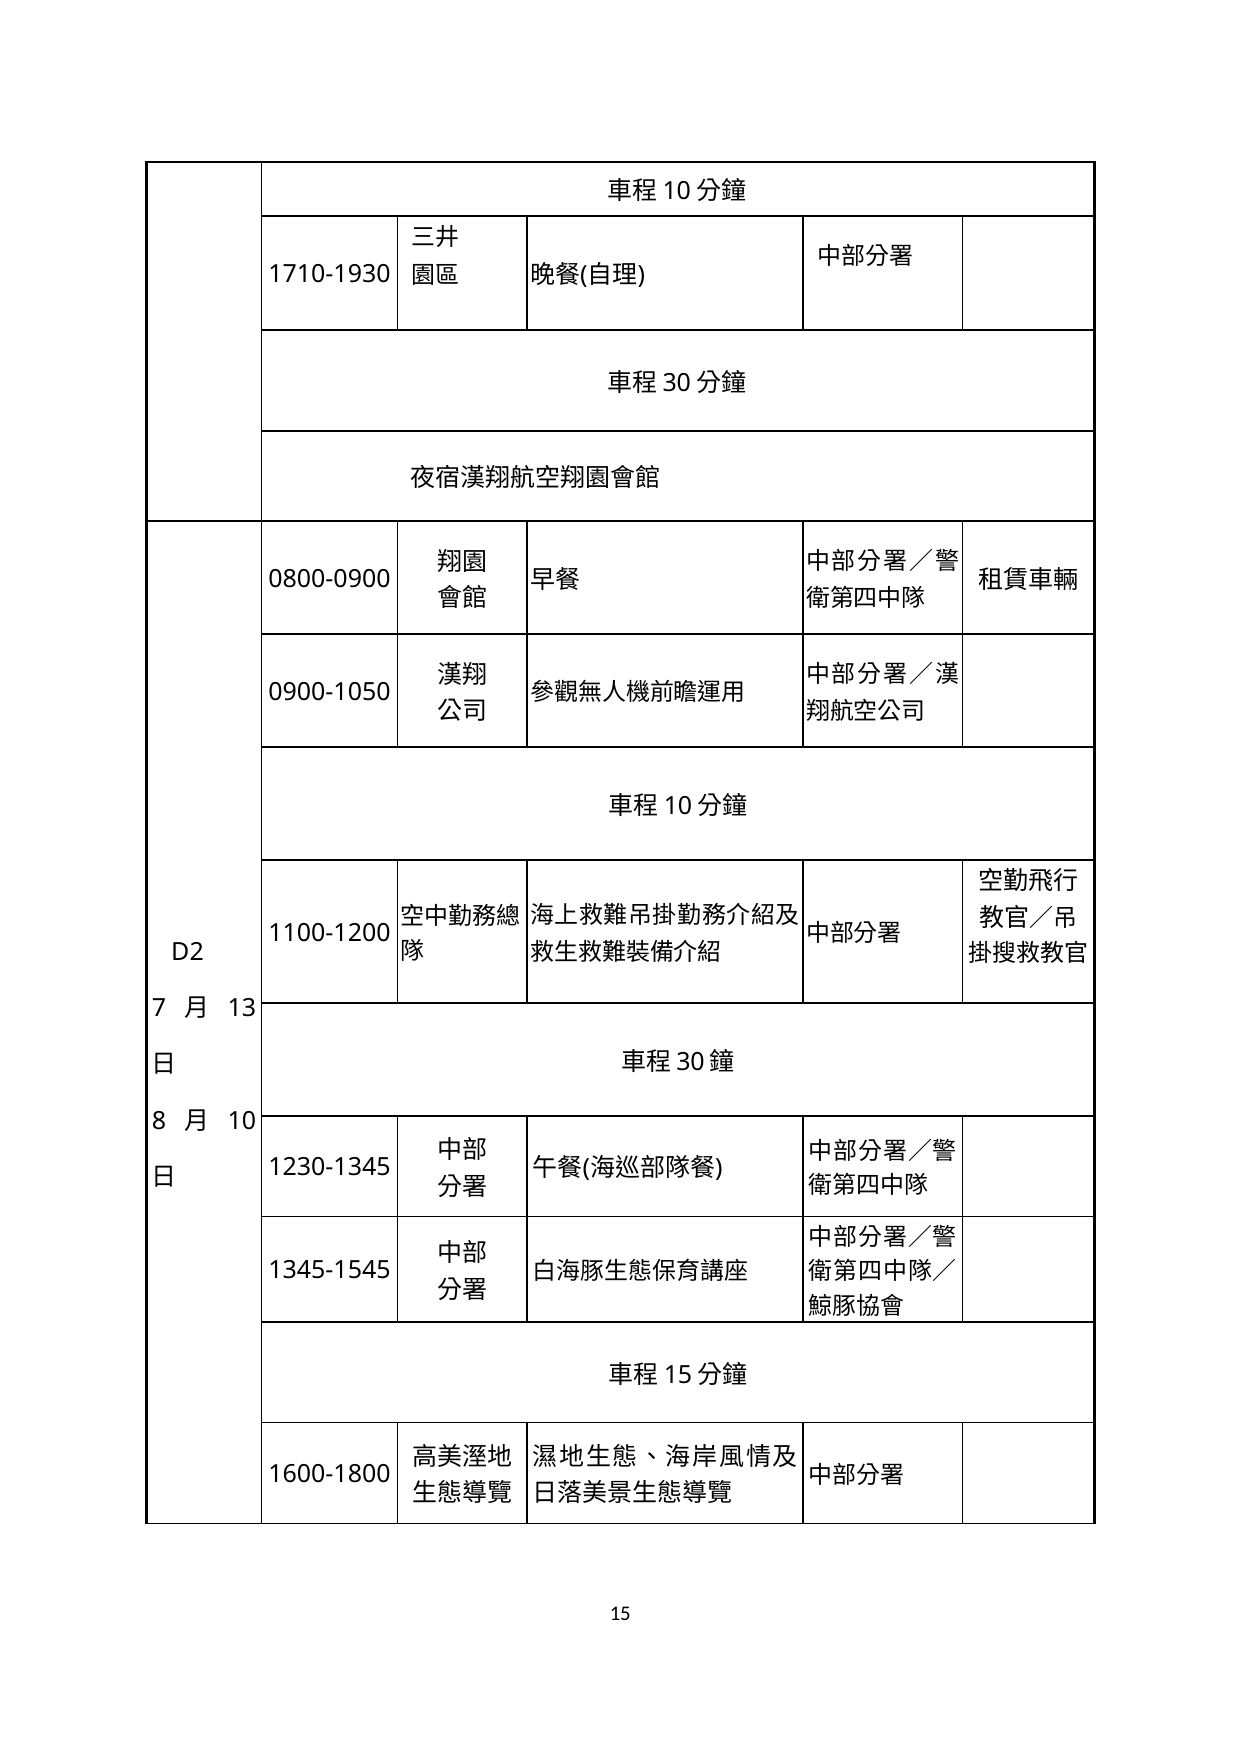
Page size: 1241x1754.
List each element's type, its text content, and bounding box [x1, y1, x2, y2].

table_cell 中部分署 [804, 861, 962, 1002]
table_cell 1230-1345 [262, 1117, 397, 1216]
table_cell 1345-1545 [262, 1217, 397, 1321]
table_cell 夜宿漢翔航空翔園會館 [262, 432, 1093, 520]
table_cell 1600-1800 [262, 1423, 397, 1522]
table_header 三井 園區 [400, 217, 471, 292]
table_cell 空勤飛行教官／吊掛搜救教官 [963, 861, 1093, 1002]
table_header 中部分署 [806, 235, 924, 273]
table_cell 1100-1200 [262, 861, 397, 1002]
table_cell 車程15分鐘 [262, 1323, 1093, 1422]
table_cell 早餐 [528, 522, 802, 633]
table_cell 中部分署 [804, 1423, 962, 1522]
table_cell 中部分署／警衛第四中隊 [804, 1117, 962, 1216]
table_cell 濕地生態、海岸風情及日落美景生態導覽 [528, 1423, 802, 1522]
table_cell 車程10分鐘 [262, 748, 1093, 859]
table_cell 中部分署／警衛第四中隊 [804, 522, 962, 633]
table_cell [148, 163, 261, 520]
table_cell 晚餐(自理) [528, 217, 802, 329]
table_cell [804, 217, 962, 329]
table_cell 空中勤務總隊 [398, 861, 526, 1002]
table_cell 車程10分鐘 [262, 163, 1093, 215]
table_cell 0900-1050 [262, 635, 397, 746]
table_cell 0800-0900 [262, 522, 397, 633]
table_cell 漢翔 公司 [398, 635, 526, 746]
table_cell 中部 分署 [398, 1217, 526, 1321]
table_cell [963, 1117, 1093, 1216]
table_cell 白海豚生態保育講座 [528, 1217, 802, 1321]
table_cell 海上救難吊掛勤務介紹及救生救難裝備介紹 [528, 861, 802, 1002]
table_cell 參觀無人機前瞻運用 [528, 635, 802, 746]
table_cell 翔園 會館 [398, 522, 526, 633]
table_cell 午餐(海巡部隊餐) [528, 1117, 802, 1216]
table_cell 租賃車輛 [963, 522, 1093, 633]
table_cell [963, 1423, 1093, 1522]
table_cell [398, 217, 526, 329]
table_cell D2 7月13日 8月10日 [148, 522, 261, 1522]
table_cell 高美溼地生態導覽 [398, 1423, 526, 1522]
table_cell 車程30分鐘 [262, 331, 1093, 430]
table_cell 中部分署／漢翔航空公司 [804, 635, 962, 746]
table_cell 1710-1930 [262, 217, 397, 329]
table_cell 車程30鐘 [262, 1004, 1093, 1115]
table_cell 中部 分署 [398, 1117, 526, 1216]
table_cell [963, 1217, 1093, 1321]
table_cell 中部分署／警衛第四中隊／鯨豚協會 [804, 1217, 962, 1321]
table_cell [963, 217, 1093, 329]
table_cell [963, 635, 1093, 746]
